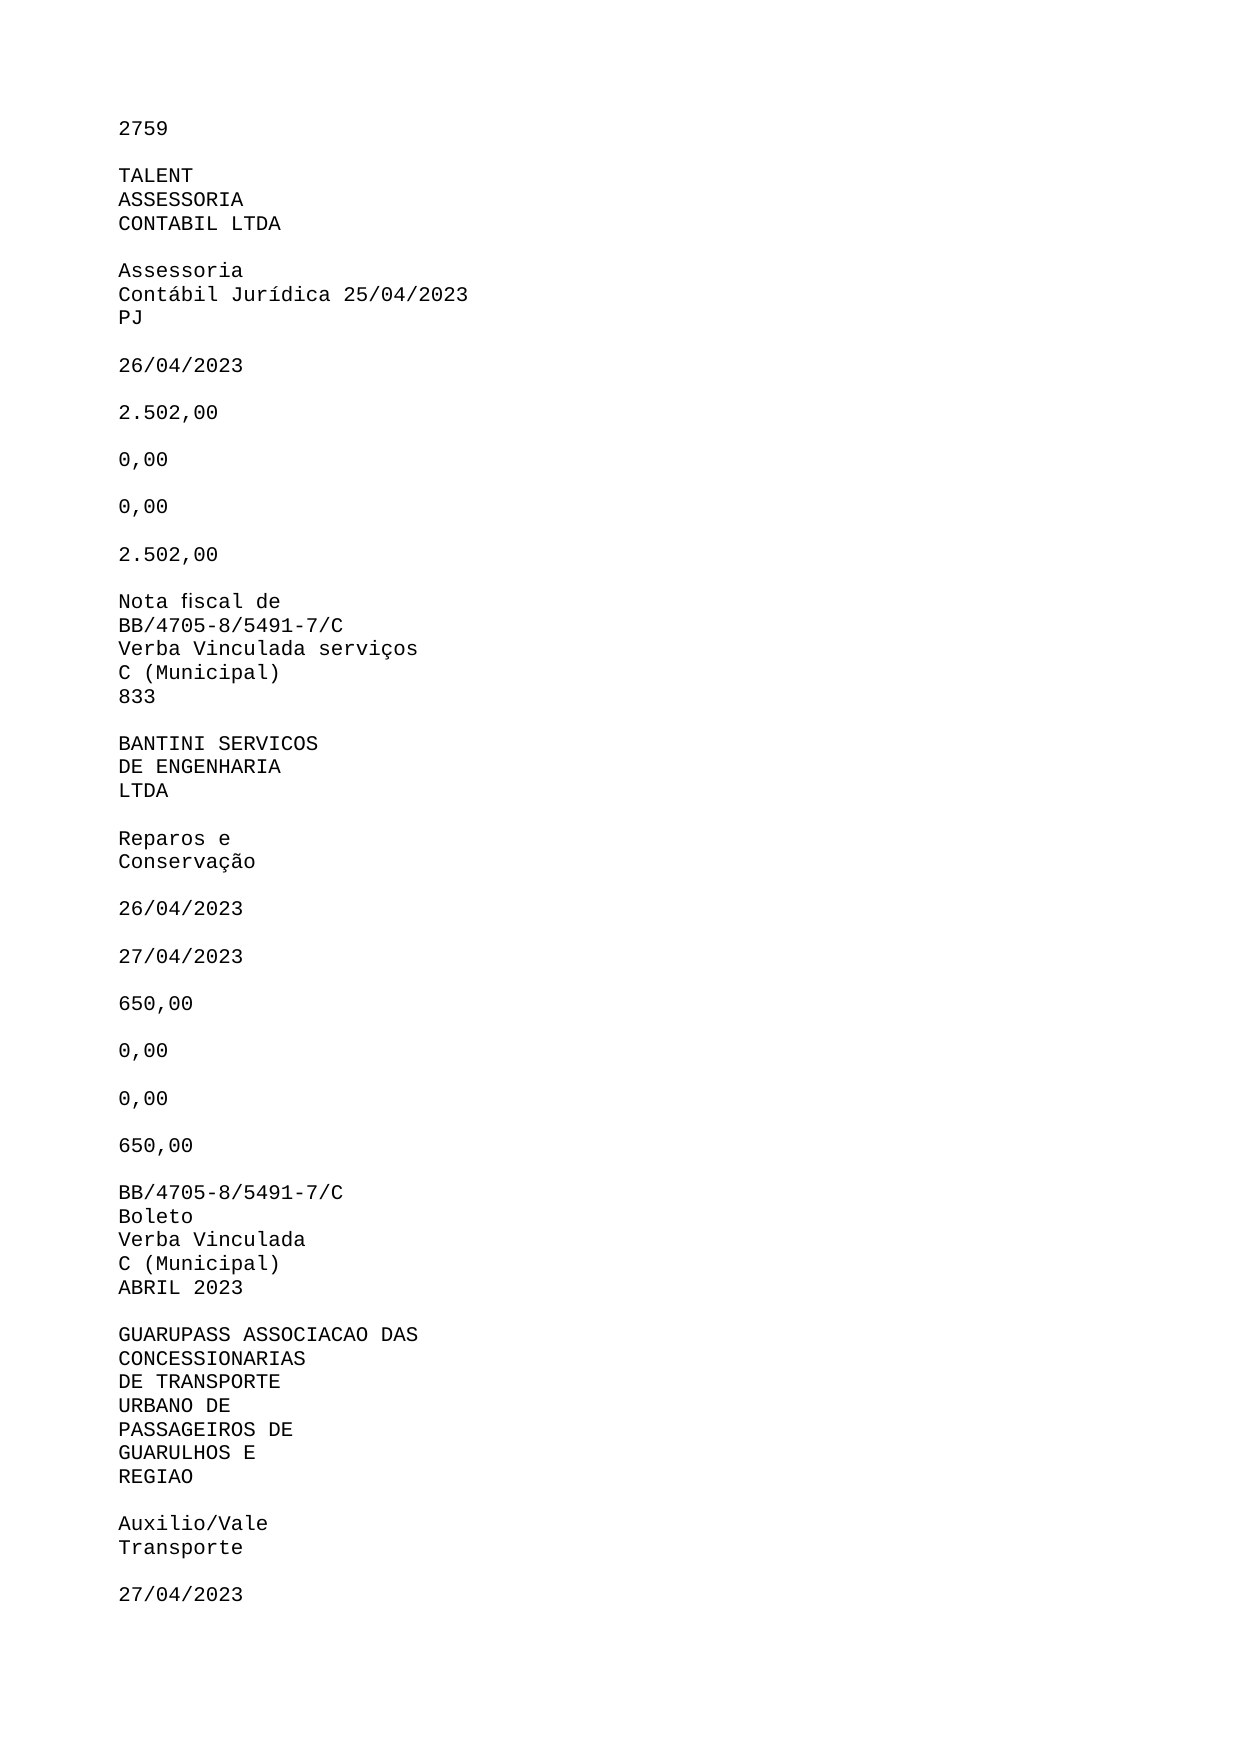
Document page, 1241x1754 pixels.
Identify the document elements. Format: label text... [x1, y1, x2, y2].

text 2.502,00 [118, 402, 1122, 426]
text 0,00 [118, 496, 1122, 520]
text CONCESSIONARIAS [118, 1348, 1122, 1371]
text BB/4705-8/5491-7/C [118, 1182, 1122, 1206]
text PASSAGEIROS DE [118, 1419, 1122, 1442]
text 2.502,00 [118, 544, 1122, 567]
text 650,00 [118, 993, 1122, 1017]
text DE TRANSPORTE [118, 1371, 1122, 1395]
text ABRIL 2023 [118, 1277, 1122, 1300]
text ASSESSORIA [118, 189, 1122, 213]
text CONTABIL LTDA [118, 213, 1122, 236]
text Verba Vinculada serviços [118, 638, 1122, 662]
text 27/04/2023 [118, 1584, 1122, 1608]
text DE ENGENHARIA [118, 757, 1122, 780]
text GUARULHOS E [118, 1442, 1122, 1466]
text BANTINI SERVICOS [118, 733, 1122, 757]
text Conservação [118, 851, 1122, 875]
text 2759 [118, 118, 1122, 142]
text 650,00 [118, 1135, 1122, 1158]
text 833 [118, 686, 1122, 709]
text 26/04/2023 [118, 898, 1122, 922]
text GUARUPASS ASSOCIACAO DAS [118, 1324, 1122, 1348]
text REGIAO [118, 1466, 1122, 1489]
text 27/04/2023 [118, 946, 1122, 969]
text Verba Vinculada [118, 1229, 1122, 1253]
text Nota ﬁscal de [118, 591, 1122, 615]
text 0,00 [118, 449, 1122, 473]
text 0,00 [118, 1088, 1122, 1111]
text URBANO DE [118, 1395, 1122, 1419]
text TALENT [118, 165, 1122, 189]
text C (Municipal) [118, 1253, 1122, 1277]
text Assessoria [118, 260, 1122, 284]
text Auxilio/Vale [118, 1513, 1122, 1537]
text BB/4705-8/5491-7/C [118, 615, 1122, 638]
text Reparos e [118, 827, 1122, 851]
text Boleto [118, 1206, 1122, 1229]
text Contábil Jurídica 25/04/2023 [118, 284, 1122, 307]
text C (Municipal) [118, 662, 1122, 686]
text PJ [118, 307, 1122, 331]
text Transporte [118, 1537, 1122, 1561]
text 0,00 [118, 1040, 1122, 1064]
text LTDA [118, 780, 1122, 804]
text 26/04/2023 [118, 354, 1122, 378]
